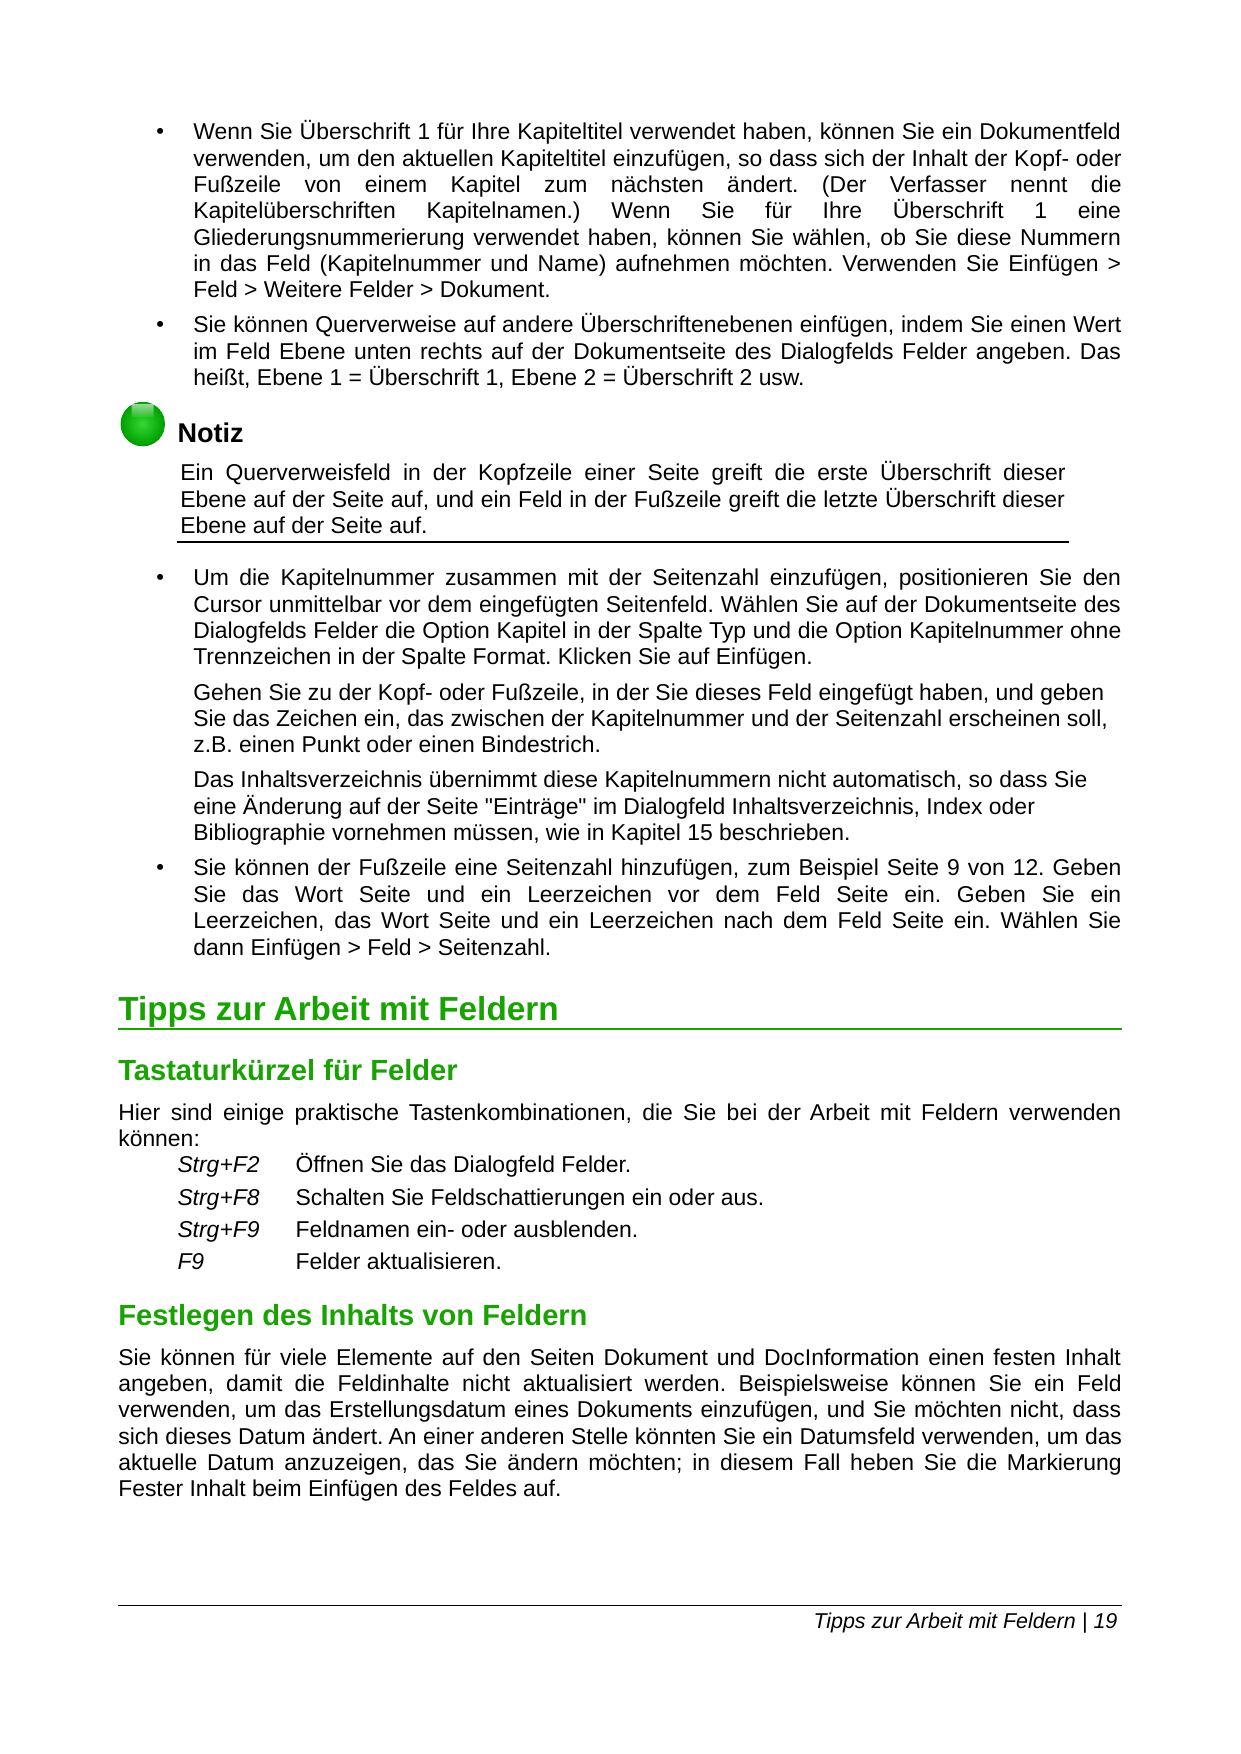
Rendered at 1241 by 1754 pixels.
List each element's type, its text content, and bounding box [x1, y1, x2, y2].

text Ein Querverweisfeld in der Kopfzeile einer Seite greift die erste Überschrift dieser Ebene auf der Seite auf, und ein Feld in der Fußzeile greift die letzte Überschrift dieser Ebene auf der Seite auf. [177, 456, 1069, 541]
list Das Inhaltsverzeichnis übernimmt diese Kapitelnummern nicht automatisch, so dass Sie eine Änderung auf der Seite "Einträge" im Dialogfeld Inhaltsverzeichnis, Index oder Bibliographie vornehmen müssen, wie in Kapitel 15 beschrieben. [193, 766, 1122, 846]
text Sie können für viele Elemente auf den Seiten Dokument und DocInformation einen festen Inhalt angeben, damit die Feldinhalte nicht aktualisiert werden. Beispielsweise können Sie ein Feld verwenden, um das Erstellungsdatum eines Dokuments einzufügen, und Sie möchten nicht, dass sich dieses Datum ändert. An einer anderen Stelle könnten Sie ein Datumsfeld verwenden, um das aktuelle Datum anzuzeigen, das Sie ändern möchten; in diesem Fall heben Sie die Markierung Fester Inhalt beim Einfügen des Feldes auf. [118, 1344, 1122, 1502]
text F9 Felder aktualisieren. [177, 1248, 1122, 1275]
subtitle Festlegen des Inhalts von Feldern [118, 1298, 1122, 1332]
list Wenn Sie Überschrift 1 für Ihre Kapiteltitel verwendet haben, können Sie ein Dokumentfeld verwenden, um den aktuellen Kapiteltitel einzufügen, so dass sich der Inhalt der Kopf- oder Fußzeile von einem Kapitel zum nächsten ändert. (Der Verfasser nennt die Kapitelüberschriften Kapitelnamen.) Wenn Sie für Ihre Überschrift 1 eine Gliederungsnummerierung verwendet haben, können Sie wählen, ob Sie diese Nummern in das Feld (Kapitelnummer und Name) aufnehmen möchten. Verwenden Sie Einfügen > Feld > Weitere Felder > Dokument. [156, 118, 1122, 303]
subtitle Tastaturkürzel für Felder [118, 1053, 1122, 1087]
text Strg+F9 Feldnamen ein- oder ausblenden. [177, 1216, 1122, 1242]
list Gehen Sie zu der Kopf- oder Fußzeile, in der Sie dieses Feld eingefügt haben, und geben Sie das Zeichen ein, das zwischen der Kapitelnummer und der Seitenzahl erscheinen soll, z.B. einen Punkt oder einen Bindestrich. [193, 678, 1122, 758]
text Strg+F2 Öffnen Sie das Dialogfeld Felder. [177, 1151, 1122, 1178]
subtitle Tipps zur Arbeit mit Feldern [118, 989, 1122, 1028]
text Hier sind einige praktische Tastenkombinationen, die Sie bei der Arbeit mit Feldern verwenden können: [118, 1099, 1122, 1151]
subtitle Notiz [118, 399, 1122, 449]
list Sie können der Fußzeile eine Seitenzahl hinzufügen, zum Beispiel Seite 9 von 12. Geben Sie das Wort Seite und ein Leerzeichen vor dem Feld Seite ein. Geben Sie ein Leerzeichen, das Wort Seite und ein Leerzeichen nach dem Feld Seite ein. Wählen Sie dann Einfügen > Feld > Seitenzahl. [156, 854, 1122, 960]
list Sie können Querverweise auf andere Überschriftenebenen einfügen, indem Sie einen Wert im Feld Ebene unten rechts auf der Dokumentseite des Dialogfelds Felder angeben. Das heißt, Ebene 1 = Überschrift 1, Ebene 2 = Überschrift 2 usw. [156, 311, 1122, 391]
list Um die Kapitelnummer zusammen mit der Seitenzahl einzufügen, positionieren Sie den Cursor unmittelbar vor dem eingefügten Seitenfeld. Wählen Sie auf der Dokumentseite des Dialogfelds Felder die Option Kapitel in der Spalte Typ und die Option Kapitelnummer ohne Trennzeichen in der Spalte Format. Klicken Sie auf Einfügen. [156, 564, 1122, 670]
text Strg+F8 Schalten Sie Feldschattierungen ein oder aus. [177, 1184, 1122, 1210]
